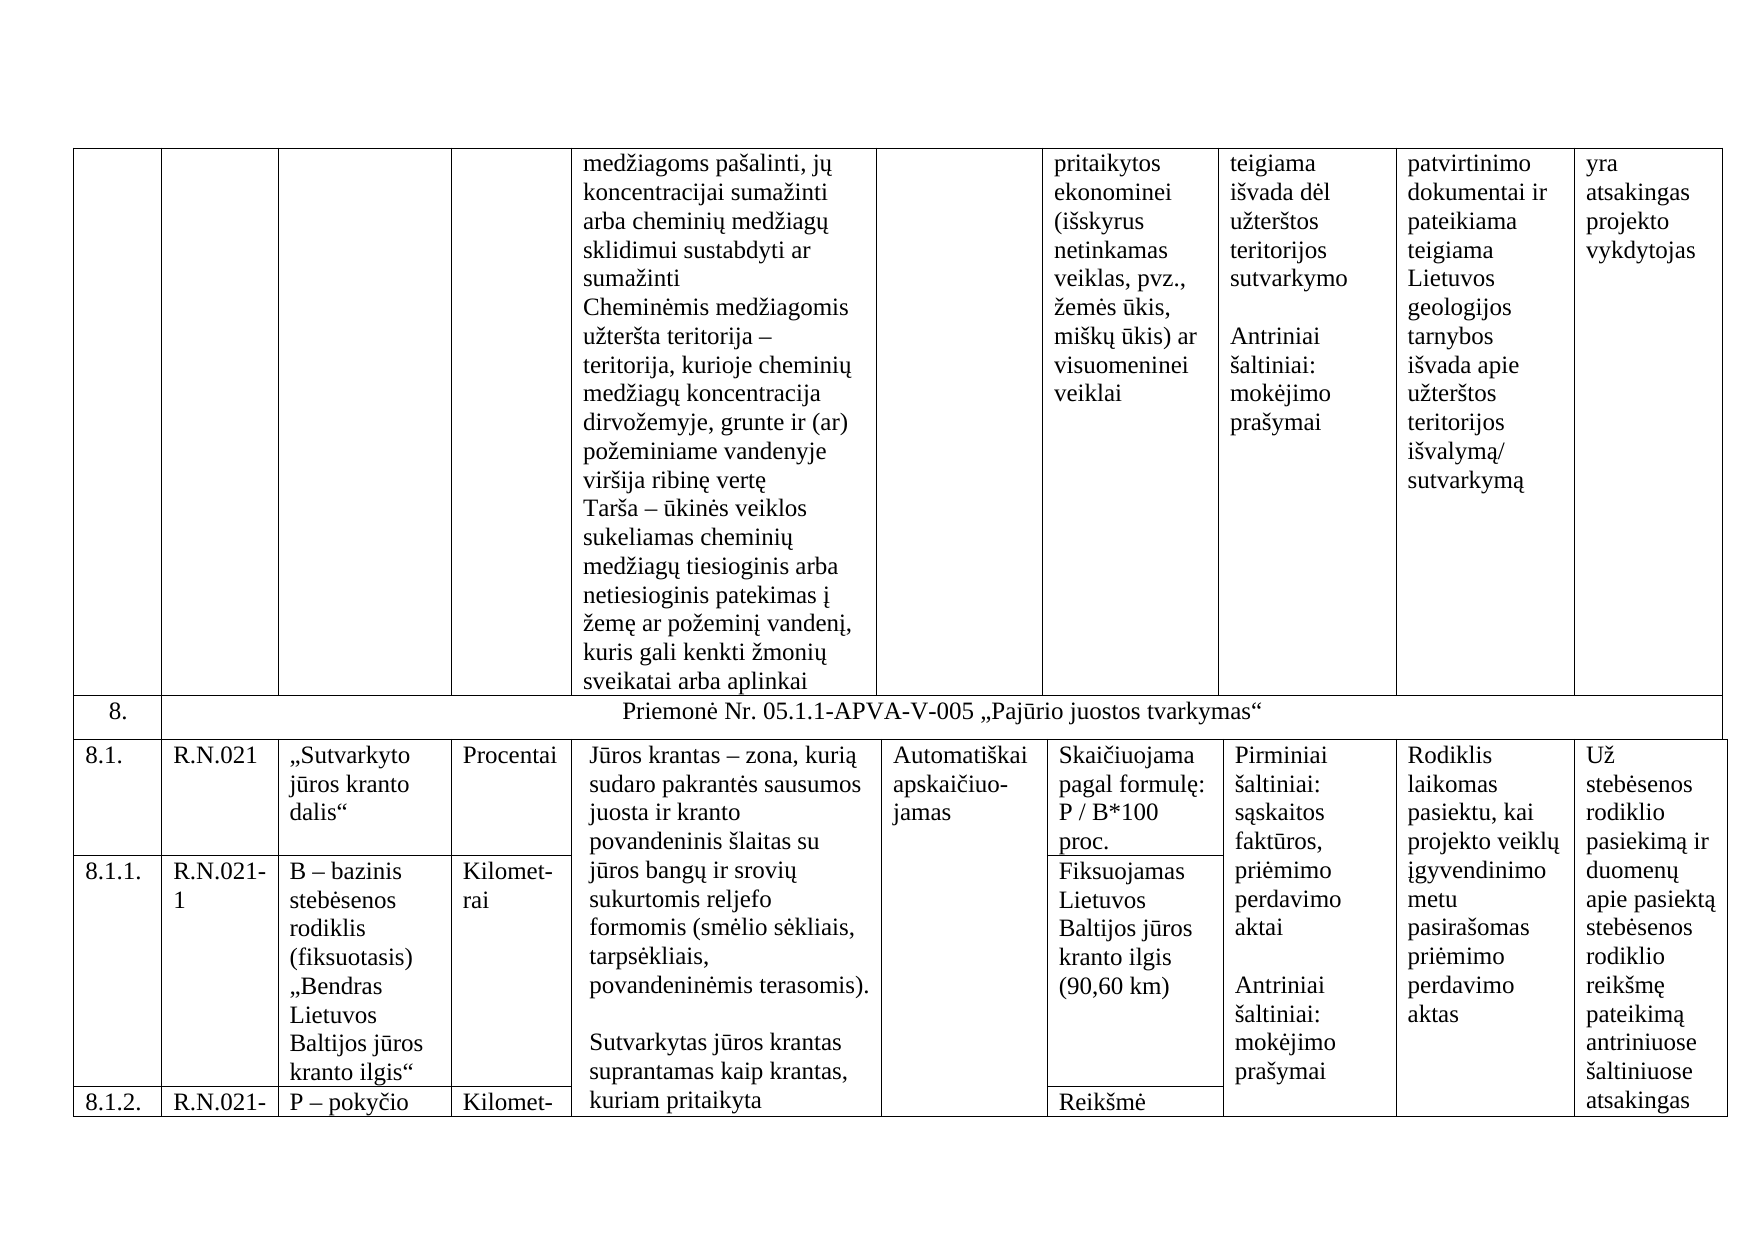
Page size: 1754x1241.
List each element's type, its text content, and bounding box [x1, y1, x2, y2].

table_cell R.N.021- [162, 1087, 278, 1116]
table_cell Už stebėsenos rodiklio pasiekimą ir duomenų apie pasiektą stebėsenos rodiklio reikšmę pateikimą antriniuose šaltiniuose atsakingas [1575, 740, 1727, 1116]
table_cell Kilomet-rai [452, 856, 571, 1086]
table_cell [279, 149, 451, 695]
table_cell Reikšmė [1048, 1087, 1223, 1116]
table_cell 8.1.2. [74, 1087, 161, 1116]
table_cell [162, 149, 278, 695]
table_cell 8.1. [74, 740, 161, 855]
table_cell Fiksuojamas Lietuvos Baltijos jūros kranto ilgis (90,60 km) [1048, 856, 1223, 1086]
table_cell B – bazinis stebėsenos rodiklis (fiksuotasis) „Bendras Lietuvos Baltijos jūros kranto ilgis“ [279, 856, 451, 1086]
table_cell [1723, 148, 1728, 695]
table_cell Procentai [452, 740, 571, 855]
table_cell pritaikytos ekonominei (išskyrus netinkamas veiklas, pvz., žemės ūkis, miškų ūkis) ar visuomeninei veiklai [1043, 149, 1218, 695]
table_cell [452, 149, 571, 695]
table_cell Kilomet- [452, 1087, 571, 1116]
table_cell [74, 149, 161, 695]
table_cell P – pokyčio [279, 1087, 451, 1116]
table_cell medžiagoms pašalinti, jų koncentracijai sumažinti arba cheminių medžiagų sklidimui sustabdyti ar sumažinti Cheminėmis medžiagomis užteršta teritorija – teritorija, kurioje cheminių medžiagų koncentracija dirvožemyje, grunte ir (ar) požeminiame vandenyje viršija ribinę vertę Tarša – ūkinės veiklos sukeliamas cheminių medžiagų tiesioginis arba netiesioginis patekimas į žemę ar požeminį vandenį, kuris gali kenkti žmonių sveikatai arba aplinkai [572, 149, 876, 695]
table_cell „Sutvarkyto jūros kranto dalis“ [279, 740, 451, 855]
table_cell teigiama išvada dėl užterštos teritorijos sutvarkymo Antriniai šaltiniai: mokėjimo prašymai [1219, 149, 1396, 695]
table_cell Pirminiai šaltiniai: sąskaitos faktūros, priėmimo perdavimo aktai Antriniai šaltiniai: mokėjimo prašymai [1224, 740, 1396, 1116]
table_cell yra atsakingas projekto vykdytojas [1575, 149, 1722, 695]
table_cell R.N.021 [162, 740, 278, 855]
table_cell Priemonė Nr. 05.1.1-APVA-V-005 „Pajūrio juostos tvarkymas“ [162, 696, 1722, 739]
table_cell R.N.021-1 [162, 856, 278, 1086]
table_cell Automatiškai apskaičiuo-jamas [882, 740, 1047, 1116]
table_cell [877, 149, 1042, 695]
table_cell patvirtinimo dokumentai ir pateikiama teigiama Lietuvos geologijos tarnybos išvada apie užterštos teritorijos išvalymą/ sutvarkymą [1397, 149, 1574, 695]
table_cell 8.1.1. [74, 856, 161, 1086]
table_cell Jūros krantas – zona, kurią sudaro pakrantės sausumos juosta ir kranto povandeninis šlaitas su jūros bangų ir srovių sukurtomis reljefo formomis (smėlio sėkliais, tarpsėkliais, povandeninėmis terasomis). Sutvarkytas jūros krantas suprantamas kaip krantas, kuriam pritaikyta [572, 740, 881, 1116]
table_cell [1723, 695, 1728, 739]
table_cell Rodiklis laikomas pasiektu, kai projekto veiklų įgyvendinimo metu pasirašomas priėmimo perdavimo aktas [1397, 740, 1574, 1116]
table_cell Skaičiuojama pagal formulę: P / B*100 proc. [1048, 740, 1223, 855]
table_cell 8. [74, 696, 161, 739]
